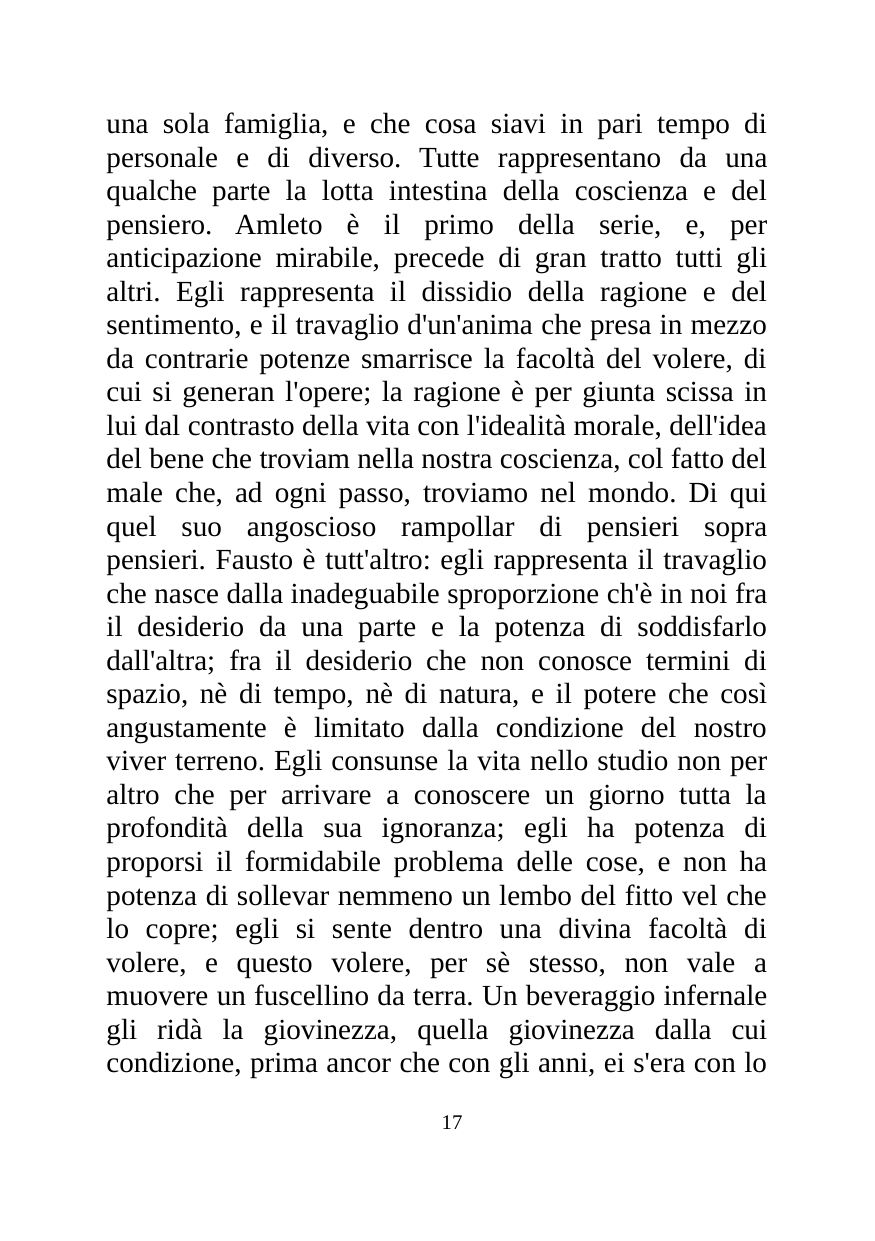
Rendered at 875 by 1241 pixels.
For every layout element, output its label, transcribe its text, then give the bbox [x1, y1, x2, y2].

text una sola famiglia, e che cosa siavi in pari tempo di personale e di diverso. Tutte rappresentano da una qualche parte la lotta intestina della coscienza e del pensiero. Amleto è il primo della serie, e, per anticipazione mirabile, precede di gran tratto tutti gli altri. Egli rappresenta il dissidio della ragione e del sentimento, e il travaglio d'un'anima che presa in mezzo da contrarie potenze smarrisce la facoltà del volere, di cui si generan l'opere; la ragione è per giunta scissa in lui dal contrasto della vita con l'idealità morale, dell'idea del bene che troviam nella nostra coscienza, col fatto del male che, ad ogni passo, troviamo nel mondo. Di qui quel suo angoscioso rampollar di pensieri sopra pensieri. Fausto è tutt'altro: egli rappresenta il travaglio che nasce dalla inadeguabile sproporzione ch'è in noi fra il desiderio da una parte e la potenza di soddisfarlo dall'altra; fra il desiderio che non conosce termini di spazio, nè di tempo, nè di natura, e il potere che così angustamente è limitato dalla condizione del nostro viver terreno. Egli consunse la vita nello studio non per altro che per arrivare a conoscere un giorno tutta la profondità della sua ignoranza; egli ha potenza di proporsi il formidabile problema delle cose, e non ha potenza di sollevar nemmeno un lembo del fitto vel che lo copre; egli si sente dentro una divina facoltà di volere, e questo volere, per sè stesso, non vale a muovere un fuscellino da terra. Un beveraggio infernale gli ridà la giovinezza, quella giovinezza dalla cui condizione, prima ancor che con gli anni, ei s'era con lo [106, 106, 768, 1079]
